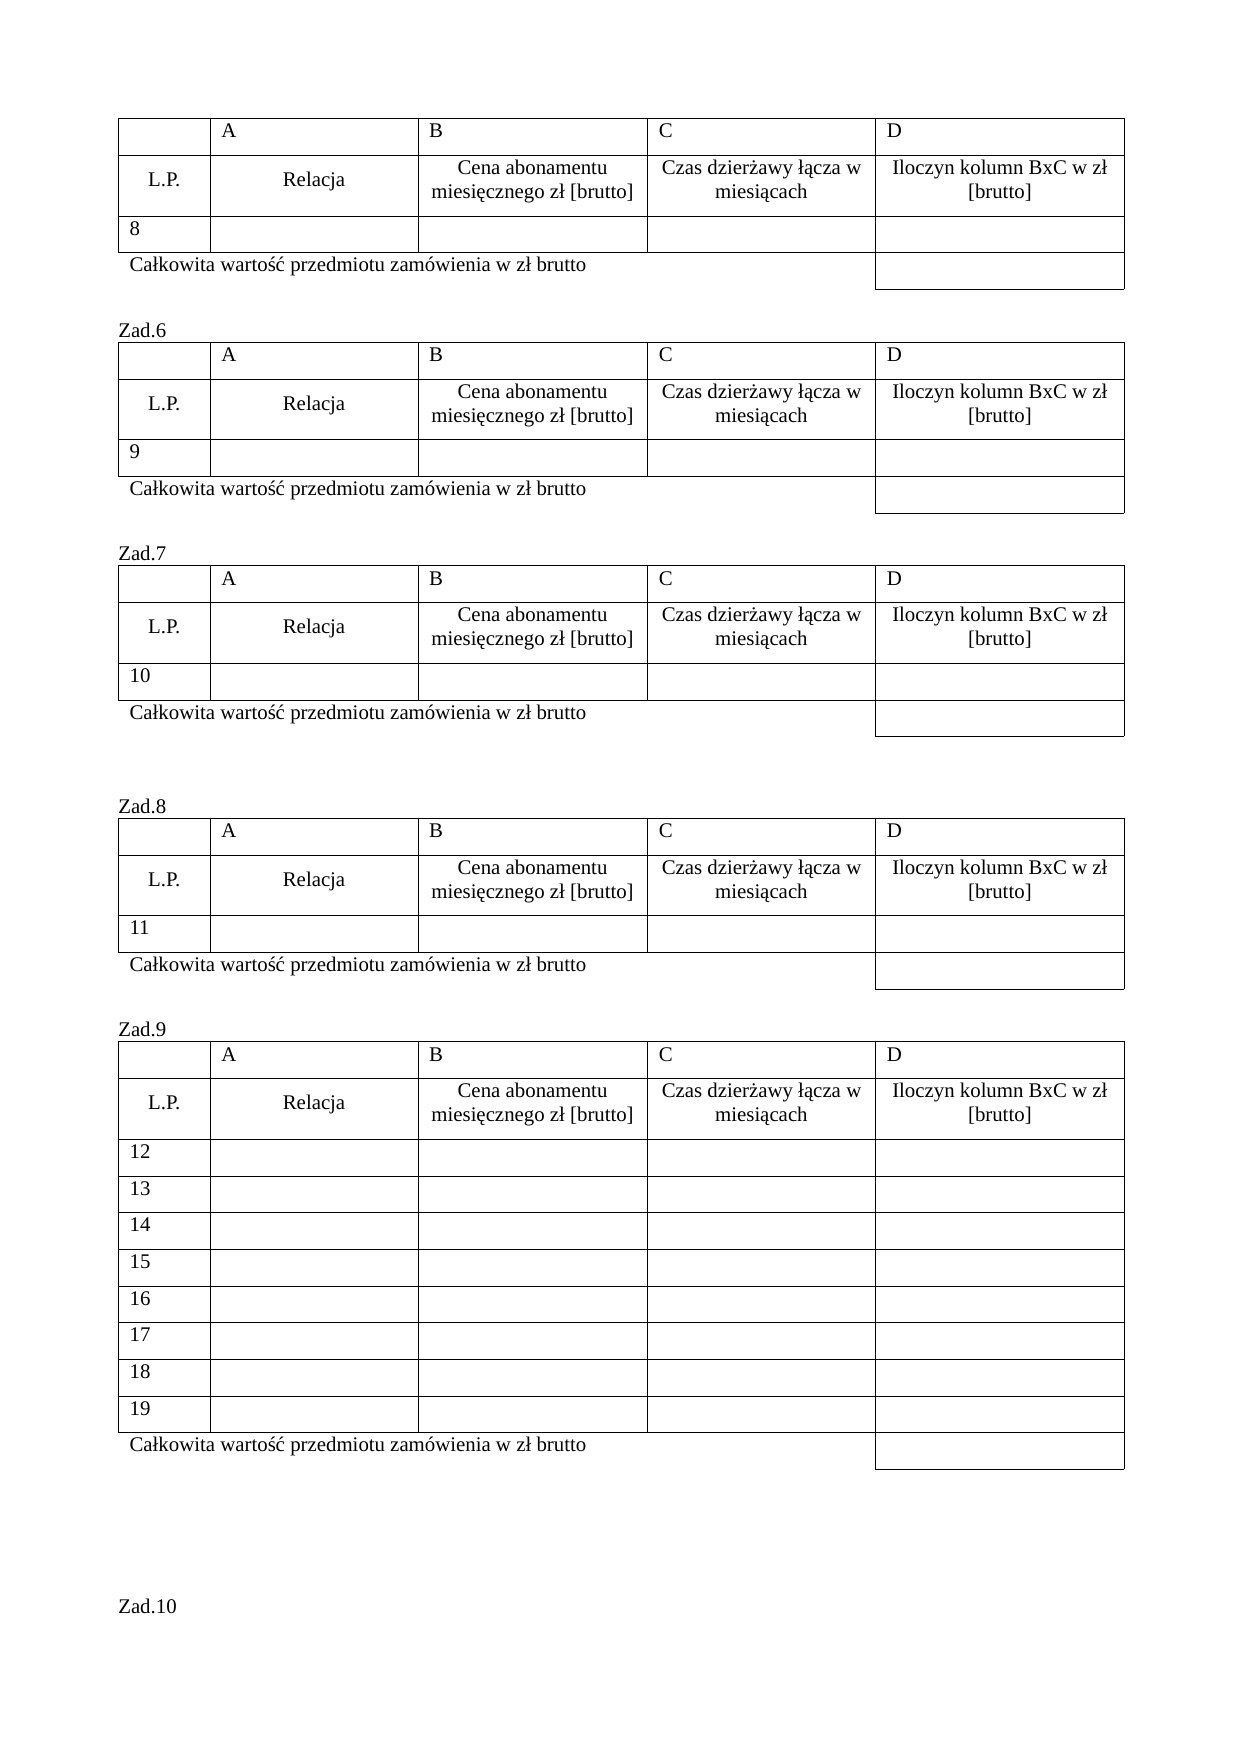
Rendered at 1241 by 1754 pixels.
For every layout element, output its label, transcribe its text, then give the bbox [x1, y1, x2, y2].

table_cell Relacja [211, 1079, 418, 1139]
table_cell [876, 1323, 1124, 1359]
table_header A [211, 819, 418, 854]
table_cell [211, 440, 418, 476]
table_cell [211, 1213, 418, 1249]
table_header A [211, 1042, 418, 1078]
table_cell [648, 916, 875, 952]
table_cell [211, 1360, 418, 1396]
table_cell 10 [119, 664, 210, 699]
table_cell Całkowita wartość przedmiotu zamówienia w zł brutto [118, 1433, 875, 1469]
table_cell [648, 1397, 875, 1432]
table_cell Iloczyn kolumn BxC w zł [brutto] [876, 856, 1124, 915]
table_cell [419, 916, 647, 952]
text Zad.6 [118, 318, 1122, 342]
table_cell 18 [119, 1360, 210, 1396]
table_cell [211, 1323, 418, 1359]
table_cell [419, 1177, 647, 1212]
table_cell [876, 1360, 1124, 1396]
table_cell [211, 1287, 418, 1322]
table_header C [648, 819, 875, 854]
table_header B [419, 819, 647, 854]
table_header [119, 1042, 210, 1078]
table_cell [648, 1213, 875, 1249]
table_cell Iloczyn kolumn BxC w zł [brutto] [876, 380, 1124, 439]
table_cell [419, 1397, 647, 1432]
table_cell [419, 1287, 647, 1322]
table_header D [876, 343, 1124, 378]
table_header [119, 819, 210, 854]
table_cell [419, 1140, 647, 1176]
table_cell Czas dzierżawy łącza w miesiącach [648, 380, 875, 439]
table_cell [876, 953, 1124, 988]
table_cell 9 [119, 440, 210, 476]
table_cell Cena abonamentu miesięcznego zł [brutto] [419, 380, 647, 439]
table_cell [876, 1213, 1124, 1249]
table_cell [648, 664, 875, 699]
table_cell [648, 217, 875, 252]
table_cell [876, 701, 1124, 736]
table_cell Czas dzierżawy łącza w miesiącach [648, 856, 875, 915]
table_cell [876, 916, 1124, 952]
table_cell [876, 253, 1124, 289]
table_cell Całkowita wartość przedmiotu zamówienia w zł brutto [118, 701, 875, 736]
table_cell Relacja [211, 603, 418, 663]
table_cell [648, 1287, 875, 1322]
table_cell Całkowita wartość przedmiotu zamówienia w zł brutto [118, 253, 875, 289]
table_cell [211, 1250, 418, 1286]
table_cell 17 [119, 1323, 210, 1359]
table_cell [211, 664, 418, 699]
table_cell [876, 664, 1124, 699]
table_cell [419, 217, 647, 252]
table_cell 12 [119, 1140, 210, 1176]
table_cell L.P. [119, 380, 210, 439]
table_header B [419, 343, 647, 378]
table_header C [648, 119, 875, 155]
table_header D [876, 119, 1124, 155]
table_cell Iloczyn kolumn BxC w zł [brutto] [876, 1079, 1124, 1139]
table_cell Relacja [211, 856, 418, 915]
table_cell Całkowita wartość przedmiotu zamówienia w zł brutto [118, 953, 875, 988]
table_header C [648, 343, 875, 378]
table_header D [876, 1042, 1124, 1078]
table_header A [211, 566, 418, 602]
table_header C [648, 1042, 875, 1078]
text Zad.8 [118, 794, 1122, 818]
table_cell [648, 440, 875, 476]
table_cell [876, 1140, 1124, 1176]
table_cell Iloczyn kolumn BxC w zł [brutto] [876, 603, 1124, 663]
table_cell [419, 1360, 647, 1396]
table_cell [876, 1397, 1124, 1432]
table_cell Iloczyn kolumn BxC w zł [brutto] [876, 156, 1124, 216]
table_cell [419, 440, 647, 476]
table_cell [648, 1360, 875, 1396]
table_header A [211, 119, 418, 155]
table_cell Czas dzierżawy łącza w miesiącach [648, 156, 875, 216]
table_header [119, 343, 210, 378]
table_header B [419, 119, 647, 155]
table_cell Całkowita wartość przedmiotu zamówienia w zł brutto [118, 477, 875, 512]
table_cell [419, 1323, 647, 1359]
table_cell L.P. [119, 156, 210, 216]
text Zad.9 [118, 1017, 1122, 1041]
table_cell [211, 1397, 418, 1432]
table_cell [876, 1250, 1124, 1286]
table_cell L.P. [119, 603, 210, 663]
table_cell [876, 1433, 1124, 1469]
table_cell 11 [119, 916, 210, 952]
table_cell [648, 1250, 875, 1286]
table_cell 19 [119, 1397, 210, 1432]
table_header [119, 566, 210, 602]
table_cell [648, 1323, 875, 1359]
table_cell [419, 1250, 647, 1286]
table_cell [876, 440, 1124, 476]
table_cell 16 [119, 1287, 210, 1322]
table_cell [211, 217, 418, 252]
table_header B [419, 1042, 647, 1078]
table_header C [648, 566, 875, 602]
table_cell [876, 1177, 1124, 1212]
table_cell [211, 1140, 418, 1176]
table_cell L.P. [119, 1079, 210, 1139]
table_cell 13 [119, 1177, 210, 1212]
table_cell [211, 1177, 418, 1212]
table_header [119, 119, 210, 155]
table_header B [419, 566, 647, 602]
table_cell [876, 1287, 1124, 1322]
table_header D [876, 566, 1124, 602]
table_cell L.P. [119, 856, 210, 915]
table_cell [876, 217, 1124, 252]
table_header D [876, 819, 1124, 854]
table_cell [648, 1177, 875, 1212]
table_cell Czas dzierżawy łącza w miesiącach [648, 1079, 875, 1139]
table_cell Cena abonamentu miesięcznego zł [brutto] [419, 1079, 647, 1139]
text Zad.7 [118, 541, 1122, 565]
table_cell 8 [119, 217, 210, 252]
table_cell [648, 1140, 875, 1176]
table_cell Relacja [211, 380, 418, 439]
table_cell Cena abonamentu miesięcznego zł [brutto] [419, 156, 647, 216]
table_cell [211, 916, 418, 952]
table_cell Czas dzierżawy łącza w miesiącach [648, 603, 875, 663]
table_header A [211, 343, 418, 378]
table_cell [419, 1213, 647, 1249]
table_cell [419, 664, 647, 699]
text Zad.10 [118, 1594, 1122, 1618]
table_cell 14 [119, 1213, 210, 1249]
table_cell Relacja [211, 156, 418, 216]
table_cell 15 [119, 1250, 210, 1286]
table_cell Cena abonamentu miesięcznego zł [brutto] [419, 856, 647, 915]
table_cell [876, 477, 1124, 512]
table_cell Cena abonamentu miesięcznego zł [brutto] [419, 603, 647, 663]
